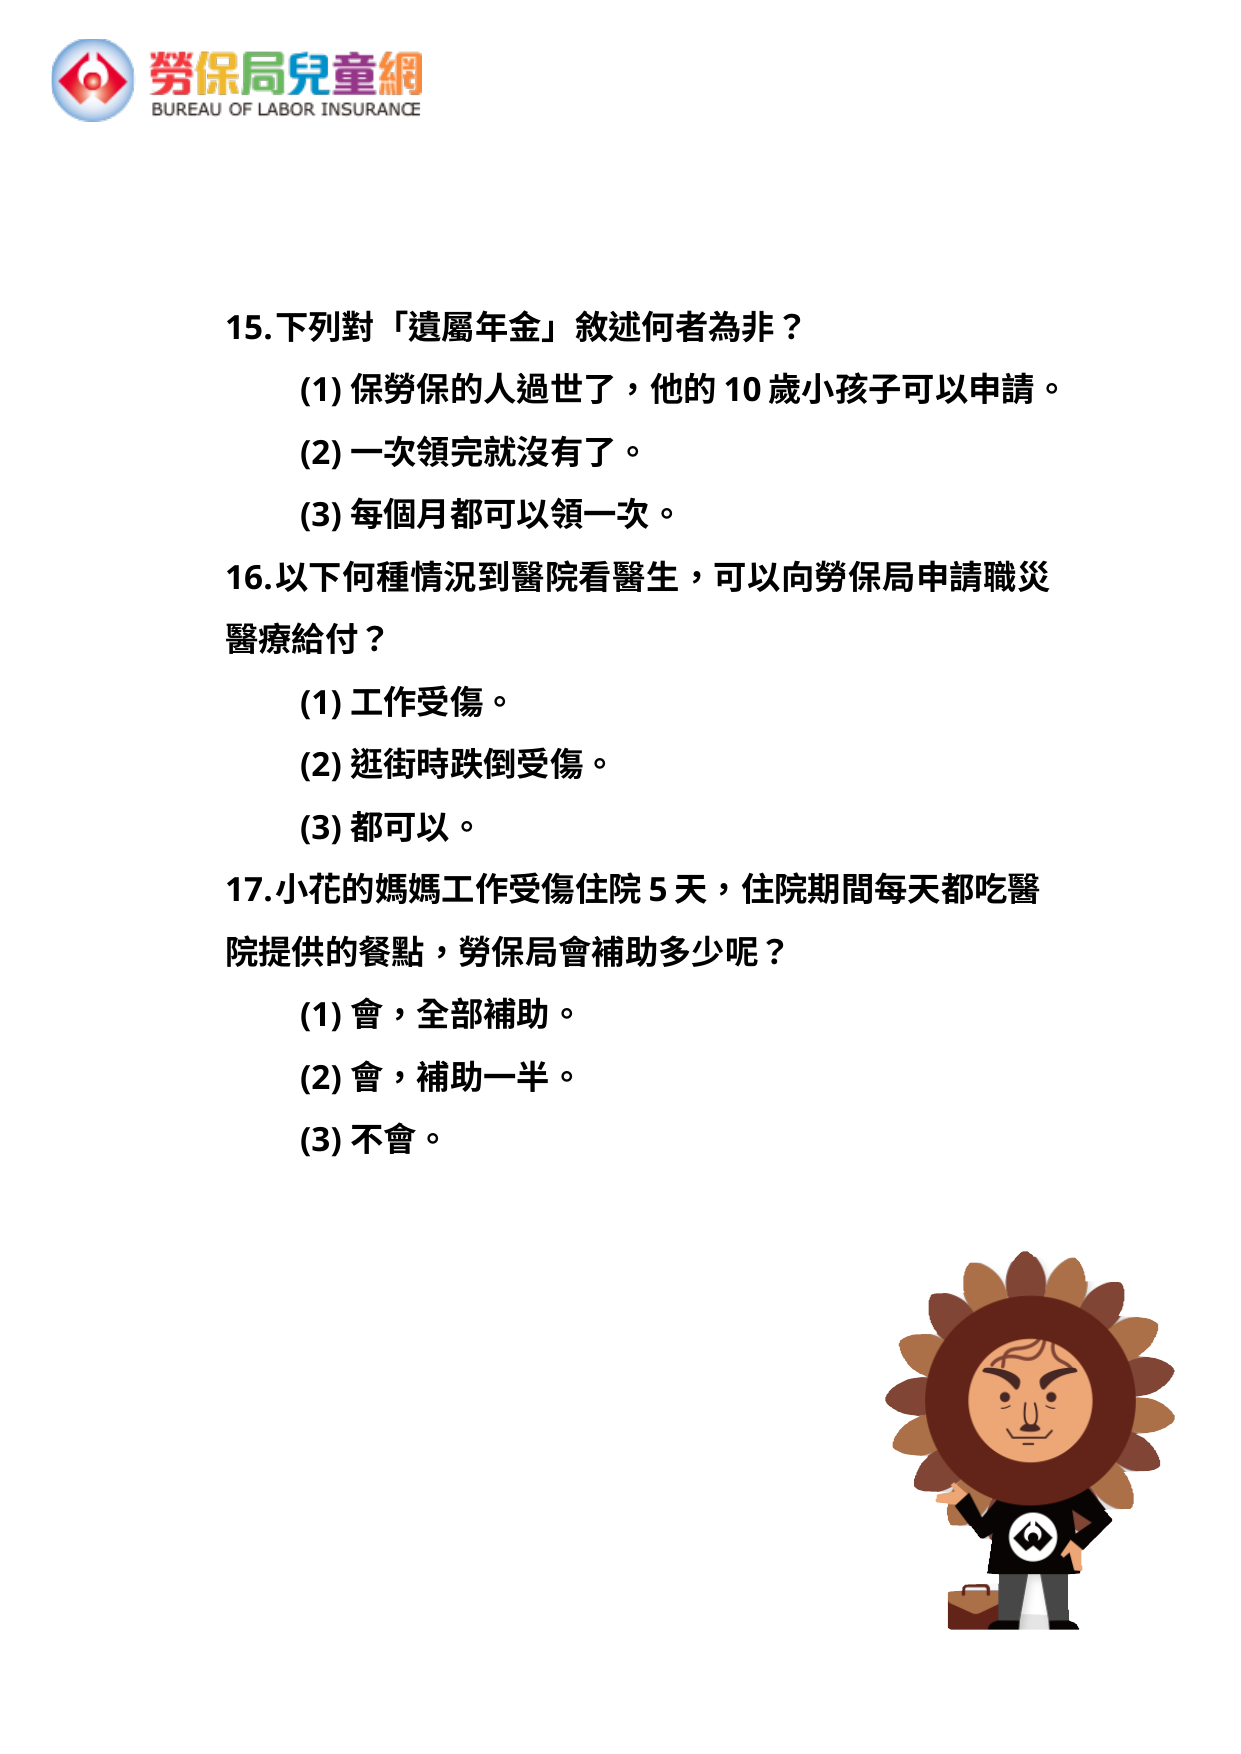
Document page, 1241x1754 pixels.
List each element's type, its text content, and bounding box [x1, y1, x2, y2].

list 小花的媽媽工作受傷住院5天，住院期間每天都吃醫院提供的餐點，勞保局會補助多少呢？ [225, 846, 1053, 971]
list 保勞保的人過世了，他的10歲小孩子可以申請。 [300, 346, 1053, 408]
list 會，補助一半。 [300, 1033, 1053, 1096]
list 逛街時跌倒受傷。 [300, 721, 1053, 783]
list 以下何種情況到醫院看醫生，可以向勞保局申請職災醫療給付？ [225, 533, 1053, 658]
list 一次領完就沒有了。 [300, 408, 1053, 471]
list 都可以。 [300, 783, 1053, 846]
list 不會。 [300, 1096, 1053, 1158]
list 會，全部補助。 [300, 971, 1053, 1033]
list 每個月都可以領一次。 [300, 471, 1053, 533]
list 下列對「遺屬年金」敘述何者為非？ [225, 283, 1053, 346]
list 工作受傷。 [300, 658, 1053, 721]
